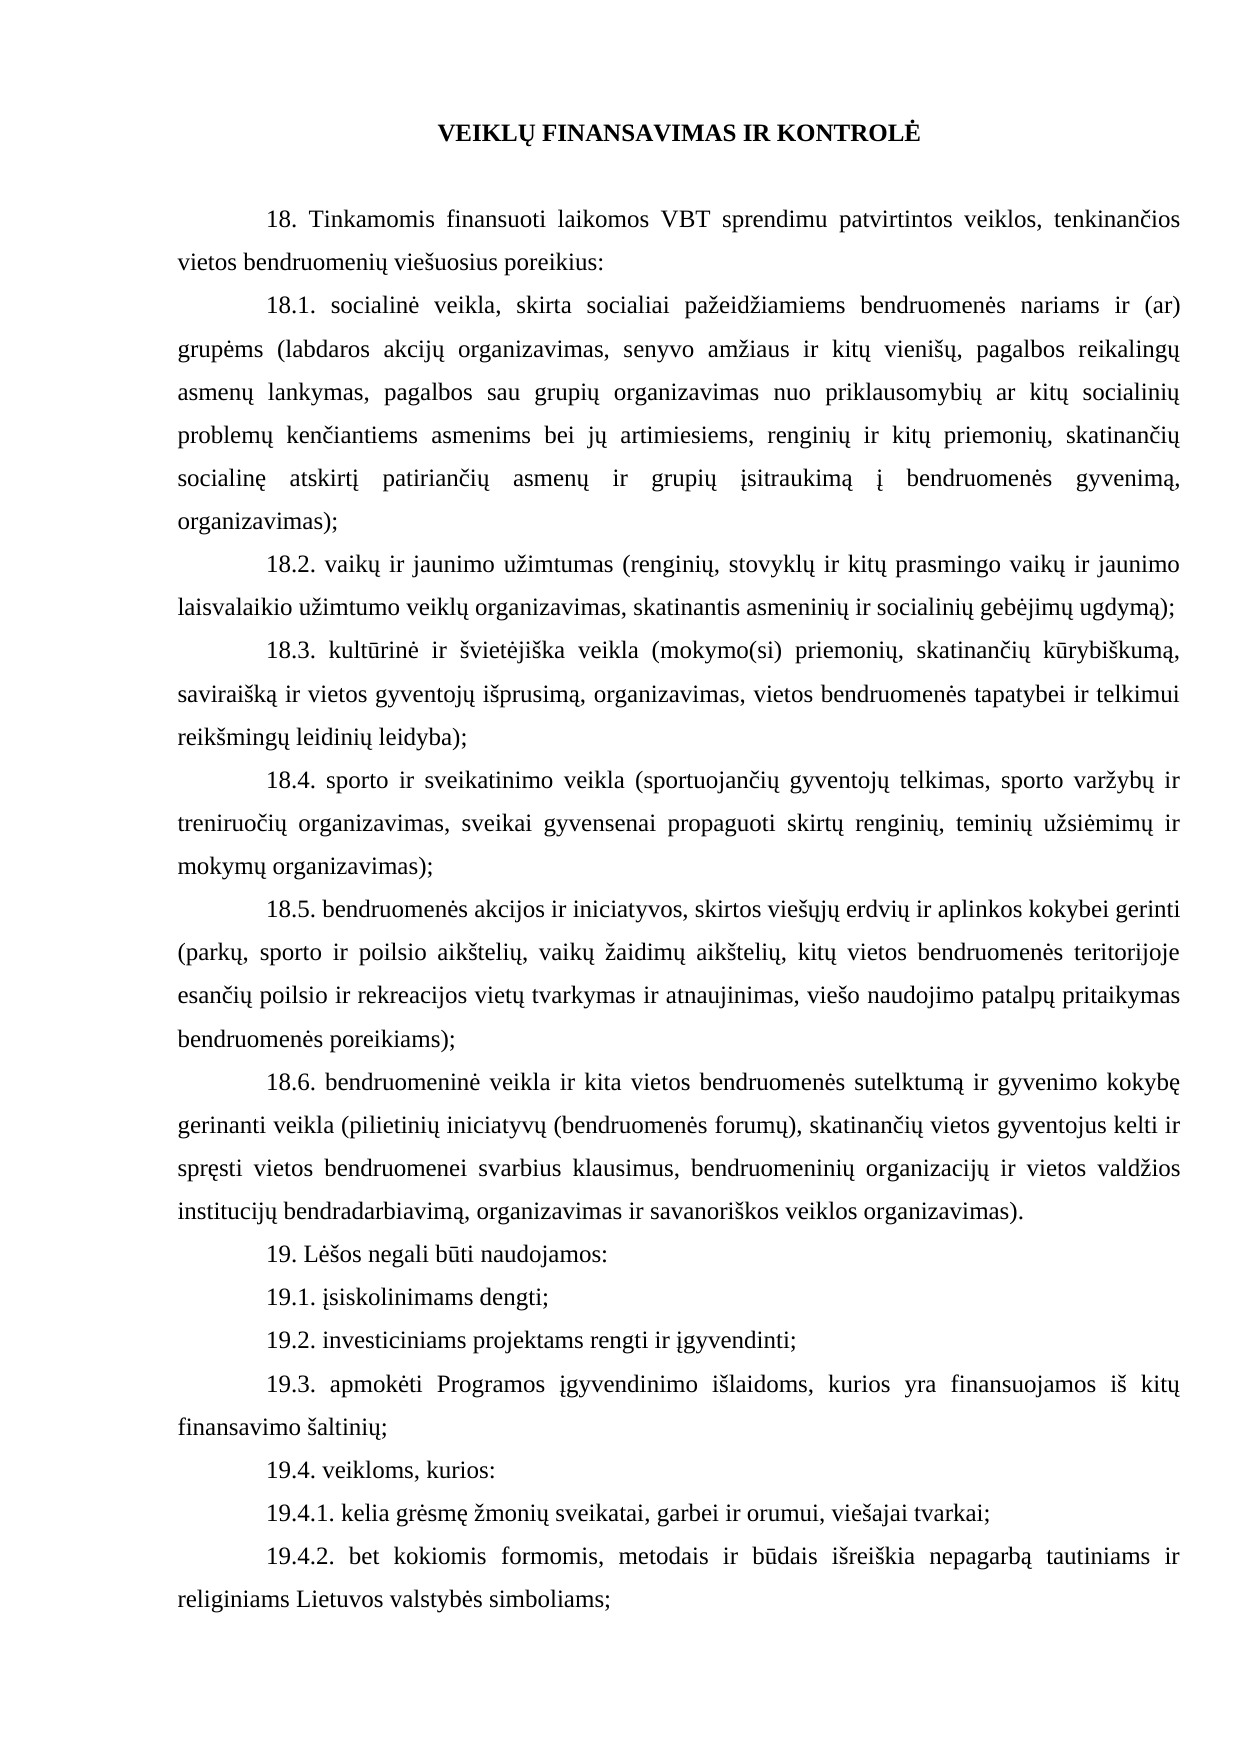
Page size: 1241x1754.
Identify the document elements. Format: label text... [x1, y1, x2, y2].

text 18.1. socialinė veikla, skirta socialiai pažeidžiamiems bendruomenės nariams ir (ar) grupėms (labdaros akcijų organizavimas, senyvo amžiaus ir kitų vienišų, pagalbos reikalingų asmenų lankymas, pagalbos sau grupių organizavimas nuo priklausomybių ar kitų socialinių problemų kenčiantiems asmenims bei jų artimiesiems, renginių ir kitų priemonių, skatinančių socialinę atskirtį patiriančių asmenų ir grupių įsitraukimą į bendruomenės gyvenimą, organizavimas); [177, 291, 1181, 535]
text 18. Tinkamomis finansuoti laikomos VBT sprendimu patvirtintos veiklos, tenkinančios vietos bendruomenių viešuosius poreikius: [177, 204, 1181, 276]
text 19.4.1. kelia grėsmę žmonių sveikatai, garbei ir orumui, viešajai tvarkai; [177, 1498, 1181, 1527]
text 19.3. apmokėti Programos įgyvendinimo išlaidoms, kurios yra finansuojamos iš kitų finansavimo šaltinių; [177, 1369, 1181, 1441]
text VEIKLŲ FINANSAVIMAS IR KONTROLĖ [177, 118, 1181, 147]
text 18.4. sporto ir sveikatinimo veikla (sportuojančių gyventojų telkimas, sporto varžybų ir treniruočių organizavimas, sveikai gyvensenai propaguoti skirtų renginių, teminių užsiėmimų ir mokymų organizavimas); [177, 765, 1181, 880]
text 19.4.2. bet kokiomis formomis, metodais ir būdais išreiškia nepagarbą tautiniams ir religiniams Lietuvos valstybės simboliams; [177, 1541, 1181, 1613]
text 19.1. įsiskolinimams dengti; [177, 1282, 1181, 1311]
text 18.5. bendruomenės akcijos ir iniciatyvos, skirtos viešųjų erdvių ir aplinkos kokybei gerinti (parkų, sporto ir poilsio aikštelių, vaikų žaidimų aikštelių, kitų vietos bendruomenės teritorijoje esančių poilsio ir rekreacijos vietų tvarkymas ir atnaujinimas, viešo naudojimo patalpų pritaikymas bendruomenės poreikiams); [177, 894, 1181, 1052]
text 19.2. investiciniams projektams rengti ir įgyvendinti; [177, 1326, 1181, 1354]
text 18.6. bendruomeninė veikla ir kita vietos bendruomenės sutelktumą ir gyvenimo kokybę gerinanti veikla (pilietinių iniciatyvų (bendruomenės forumų), skatinančių vietos gyventojus kelti ir spręsti vietos bendruomenei svarbius klausimus, bendruomeninių organizacijų ir vietos valdžios institucijų bendradarbiavimą, organizavimas ir savanoriškos veiklos organizavimas). [177, 1067, 1181, 1225]
text 18.3. kultūrinė ir švietėjiška veikla (mokymo(si) priemonių, skatinančių kūrybiškumą, saviraišką ir vietos gyventojų išprusimą, organizavimas, vietos bendruomenės tapatybei ir telkimui reikšmingų leidinių leidyba); [177, 636, 1181, 751]
text 19.4. veikloms, kurios: [177, 1455, 1181, 1484]
text 18.2. vaikų ir jaunimo užimtumas (renginių, stovyklų ir kitų prasmingo vaikų ir jaunimo laisvalaikio užimtumo veiklų organizavimas, skatinantis asmeninių ir socialinių gebėjimų ugdymą); [177, 549, 1181, 621]
text 19. Lėšos negali būti naudojamos: [177, 1239, 1181, 1268]
